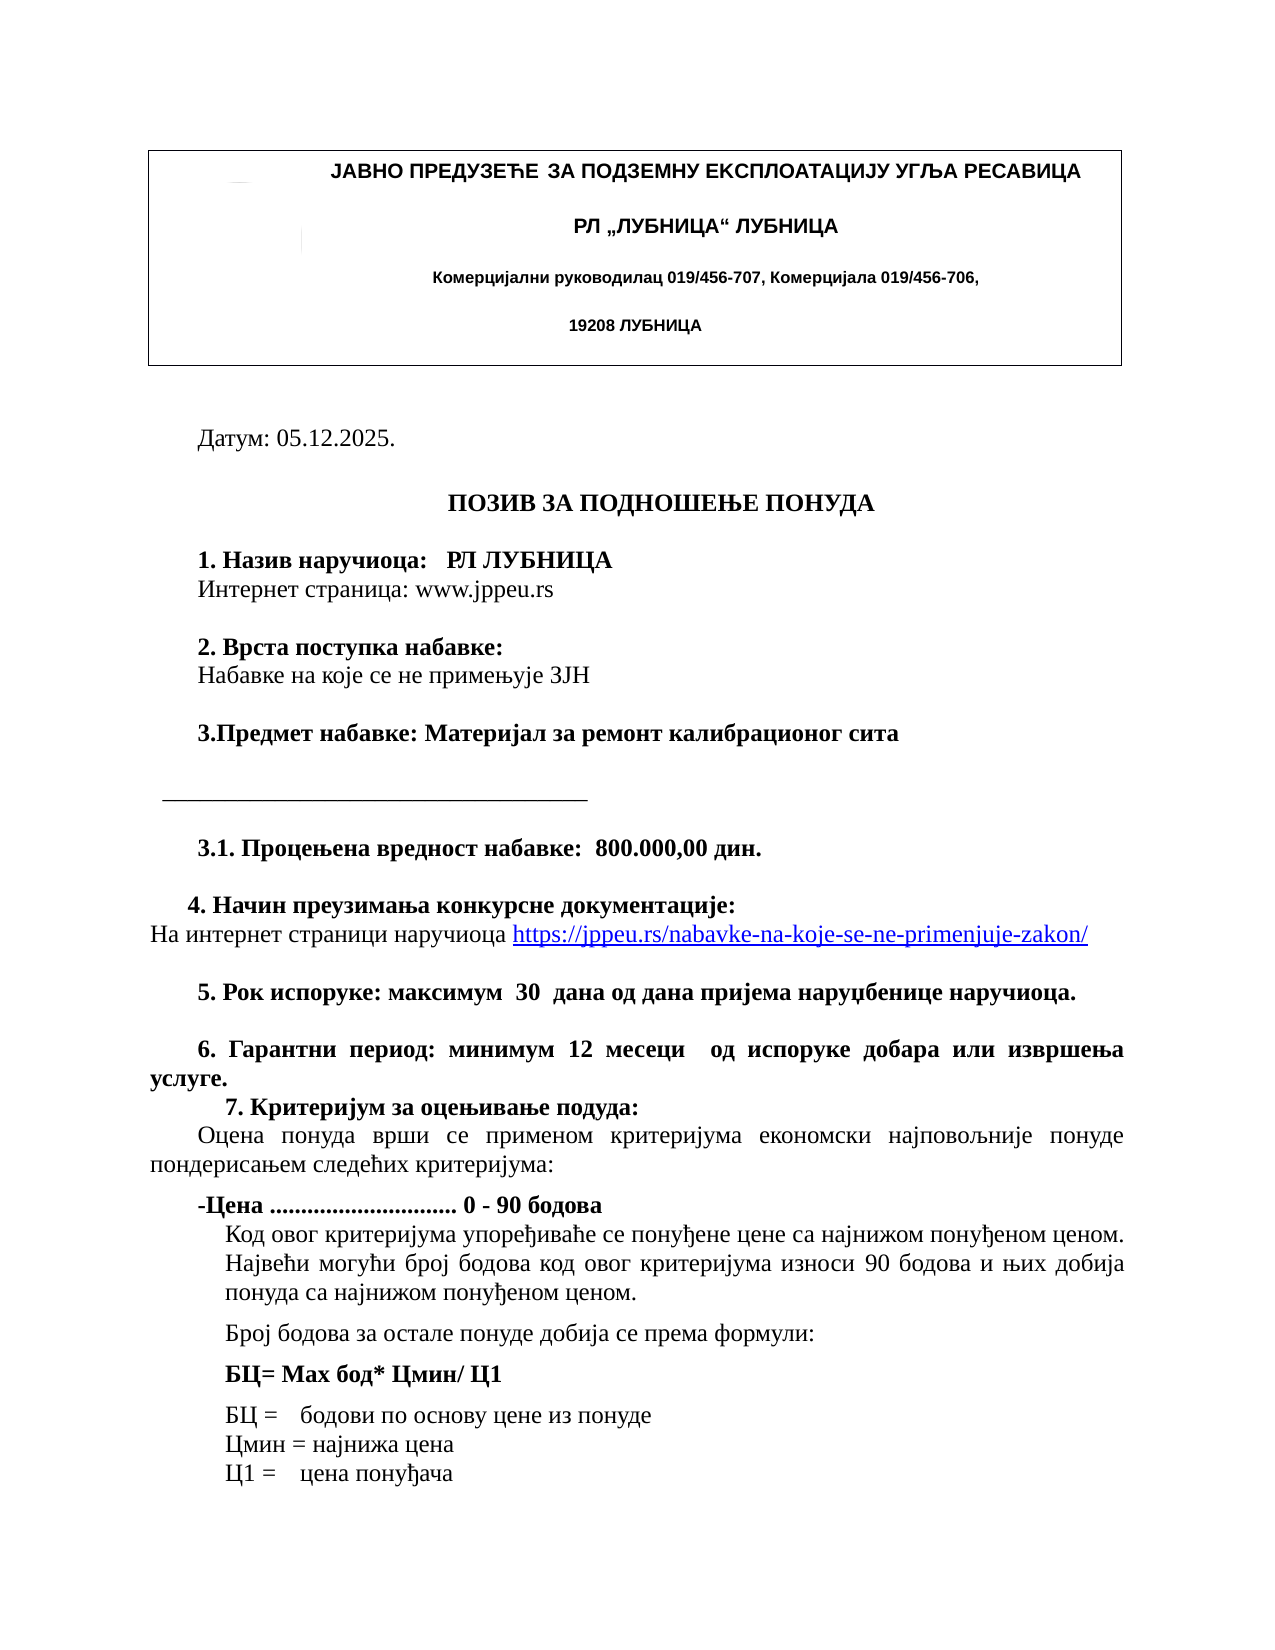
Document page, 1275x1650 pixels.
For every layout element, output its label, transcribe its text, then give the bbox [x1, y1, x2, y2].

text БЦ= Маx бод* Цмин/ Ц1 [225, 1359, 1125, 1388]
text -Цена .............................. 0 - 90 бодова [150, 1191, 1125, 1219]
text 1. Назив наручиоца: РЛ ЛУБНИЦА [150, 546, 1125, 574]
text 6. Гарантни период: минимум 12 месеци од испоруке добара или извршења услуге. [150, 1034, 1125, 1092]
text Цмин = најнижа цена [225, 1429, 1125, 1458]
text 7. Критеријум за оцењивање подуда: [150, 1092, 1125, 1121]
text Датум: 05.12.2025. [150, 423, 1125, 452]
text 5. Рок испоруке: максимум 30 дана од дана пријема наруџбенице наручиоца. [150, 977, 1125, 1006]
text ПОЗИВ ЗА ПОДНОШЕЊЕ ПОНУДА [150, 488, 1125, 517]
text __________________________________ [150, 776, 1125, 804]
text Набавке на које се не примењује ЗЈН [150, 661, 1125, 689]
text 3.Предмет набавке: Материјал за ремонт калибрационог сита [150, 718, 1125, 747]
text 2. Врста поступка набавке: [150, 632, 1125, 661]
text Оцена понуда врши се применом критеријума економски најповољније понуде пондерисањем следећих критеријума: [150, 1121, 1125, 1178]
text Интернет страница: www.jppeu.rs [150, 574, 1125, 603]
text 4. Начин преузимања конкурсне документације: [150, 891, 1125, 919]
text На интернет страници наручиоца https://jppeu.rs/nabavke-na-koje-se-ne-primenjuje-zakon/ [150, 919, 1125, 948]
text Ц1 = цена понуђача [225, 1458, 1125, 1487]
text Код овог критеријума упоређиваће се понуђене цене са најнижом понуђеном ценом. Највећи могући број бодова код овог критеријума износи 90 бодова и њих добија понуда са најнижом понуђеном ценом. [225, 1219, 1125, 1306]
table_header ЈАВНО ПРЕДУЗЕЋЕ ЗА ПОДЗЕМНУ EKСПЛОАТАЦИЈУ УГЉА РЕСАВИЦА РЛ „ЛУБНИЦА“ ЛУБНИЦА Комерцијални руководилац 019/456-707, Комерцијала 019/456-706, 19208 ЛУБНИЦА [149, 151, 1121, 365]
text 3.1. Процењена вредност набавке: 800.000,00 дин. [150, 833, 1125, 862]
text Број бодова за остале понуде добија се према формули: [225, 1318, 1125, 1347]
text БЦ = бодови по основу цене из понуде [225, 1401, 1125, 1429]
